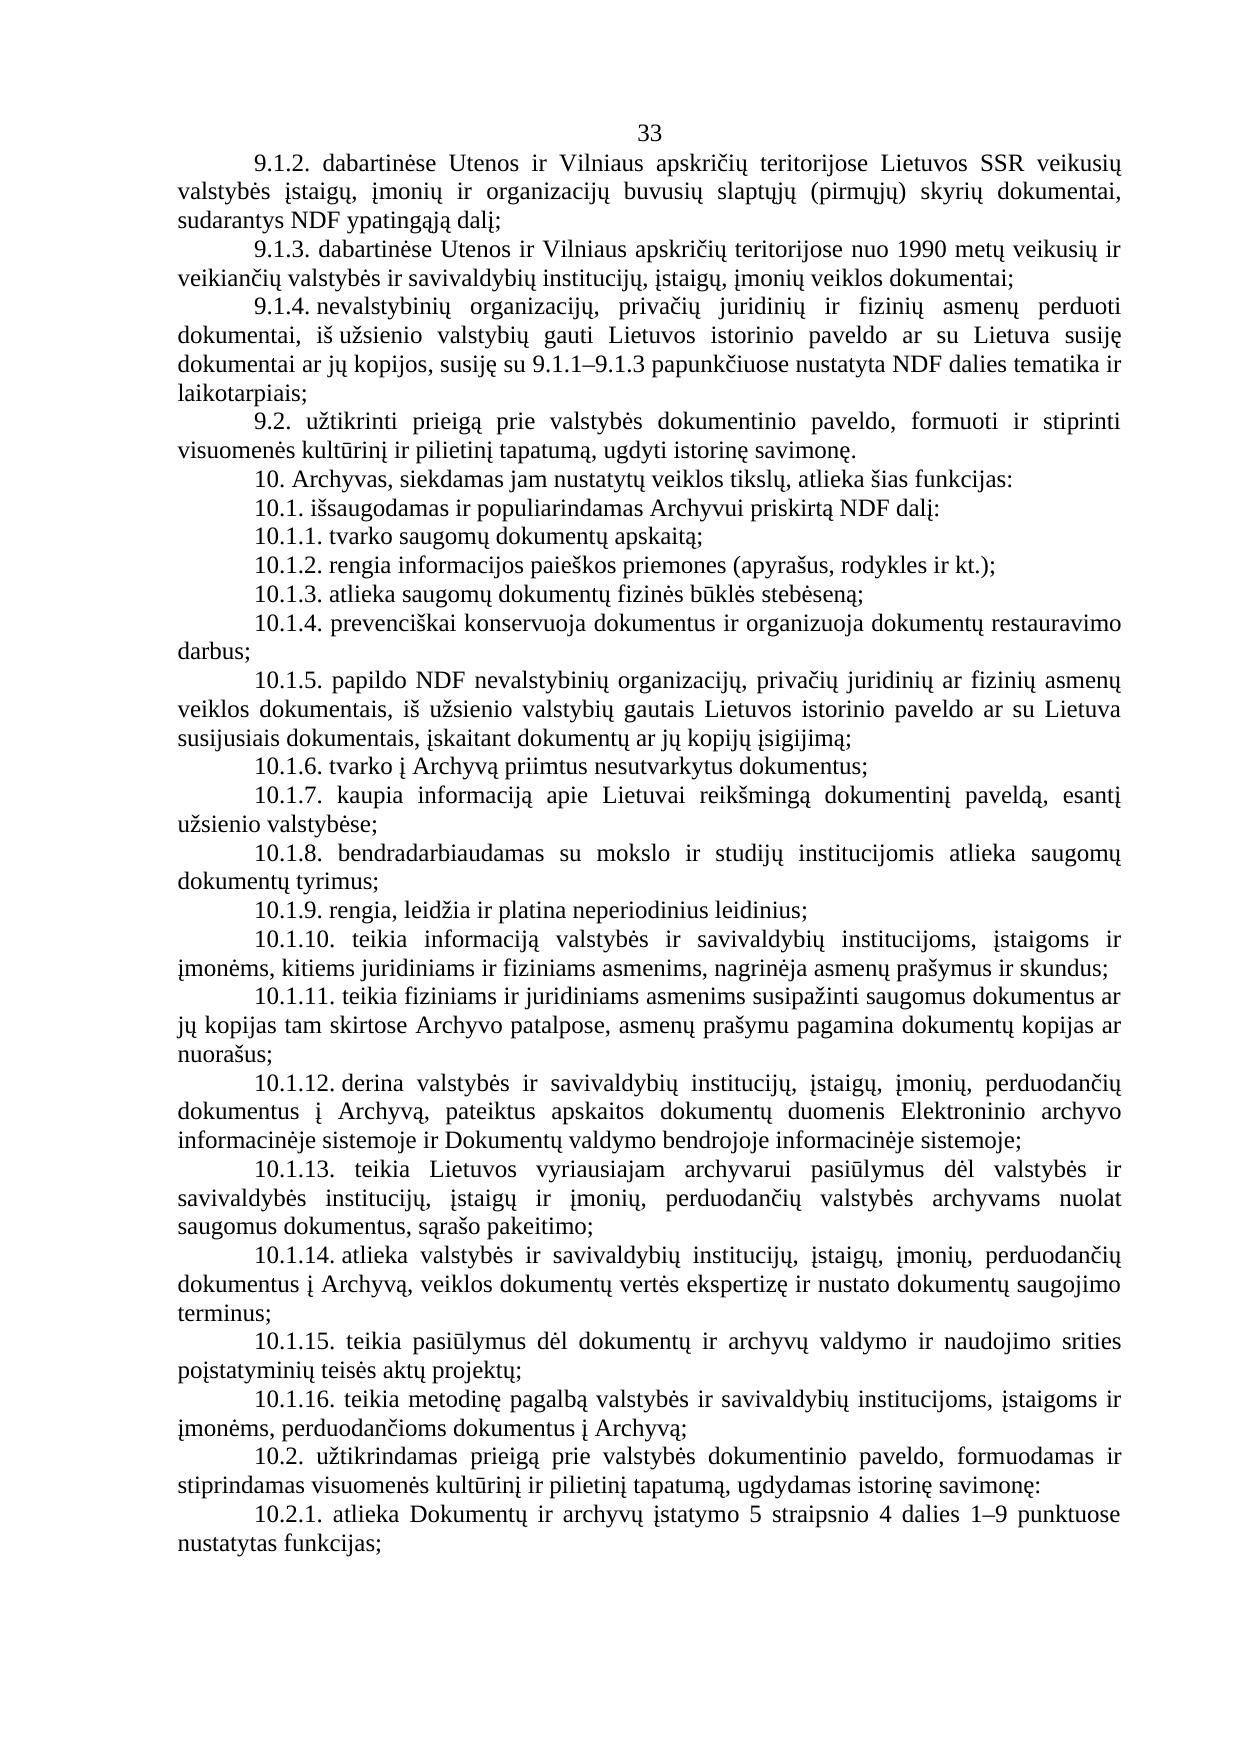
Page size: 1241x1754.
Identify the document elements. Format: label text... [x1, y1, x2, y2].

text 10.1.3. atlieka saugomų dokumentų fizinės būklės stebėseną; [177, 579, 1122, 608]
text 10.2. užtikrindamas prieigą prie valstybės dokumentinio paveldo, formuodamas ir stiprindamas visuomenės kultūrinį ir pilietinį tapatumą, ugdydamas istorinę savimonę: [177, 1441, 1122, 1499]
text 9.2. užtikrinti prieigą prie valstybės dokumentinio paveldo, formuoti ir stiprinti visuomenės kultūrinį ir pilietinį tapatumą, ugdyti istorinę savimonę. [177, 406, 1122, 464]
text 10.1.12. derina valstybės ir savivaldybių institucijų, įstaigų, įmonių, perduodančių dokumentus į Archyvą, pateiktus apskaitos dokumentų duomenis Elektroninio archyvo informacinėje sistemoje ir Dokumentų valdymo bendrojoje informacinėje sistemoje; [177, 1068, 1122, 1154]
text 9.1.2. dabartinėse Utenos ir Vilniaus apskričių teritorijose Lietuvos SSR veikusių valstybės įstaigų, įmonių ir organizacijų buvusių slaptųjų (pirmųjų) skyrių dokumentai, sudarantys NDF ypatingąją dalį; [177, 148, 1122, 234]
text 10. Archyvas, siekdamas jam nustatytų veiklos tikslų, atlieka šias funkcijas: [177, 464, 1122, 493]
text 9.1.4. nevalstybinių organizacijų, privačių juridinių ir fizinių asmenų perduoti dokumentai, iš užsienio valstybių gauti Lietuvos istorinio paveldo ar su Lietuva susiję dokumentai ar jų kopijos, susiję su 9.1.1–9.1.3 papunkčiuose nustatyta NDF dalies tematika ir laikotarpiais; [177, 291, 1122, 406]
text 10.1.5. papildo NDF nevalstybinių organizacijų, privačių juridinių ar fizinių asmenų veiklos dokumentais, iš užsienio valstybių gautais Lietuvos istorinio paveldo ar su Lietuva susijusiais dokumentais, įskaitant dokumentų ar jų kopijų įsigijimą; [177, 665, 1122, 751]
text 10.1.7. kaupia informaciją apie Lietuvai reikšmingą dokumentinį paveldą, esantį užsienio valstybėse; [177, 780, 1122, 838]
text 10.1.11. teikia fiziniams ir juridiniams asmenims susipažinti saugomus dokumentus ar jų kopijas tam skirtose Archyvo patalpose, asmenų prašymu pagamina dokumentų kopijas ar nuorašus; [177, 981, 1122, 1068]
text 10.1.8. bendradarbiaudamas su mokslo ir studijų institucijomis atlieka saugomų dokumentų tyrimus; [177, 838, 1122, 895]
text 10.1.15. teikia pasiūlymus dėl dokumentų ir archyvų valdymo ir naudojimo srities poįstatyminių teisės aktų projektų; [177, 1326, 1122, 1384]
text 10.1.13. teikia Lietuvos vyriausiajam archyvarui pasiūlymus dėl valstybės ir savivaldybės institucijų, įstaigų ir įmonių, perduodančių valstybės archyvams nuolat saugomus dokumentus, sąrašo pakeitimo; [177, 1154, 1122, 1240]
text 10.1.16. teikia metodinę pagalbą valstybės ir savivaldybių institucijoms, įstaigoms ir įmonėms, perduodančioms dokumentus į Archyvą; [177, 1384, 1122, 1441]
text 10.2.1. atlieka Dokumentų ir archyvų įstatymo 5 straipsnio 4 dalies 1–9 punktuose nustatytas funkcijas; [177, 1499, 1122, 1556]
text 10.1.4. prevenciškai konservuoja dokumentus ir organizuoja dokumentų restauravimo darbus; [177, 608, 1122, 665]
text 10.1.10. teikia informaciją valstybės ir savivaldybių institucijoms, įstaigoms ir įmonėms, kitiems juridiniams ir fiziniams asmenims, nagrinėja asmenų prašymus ir skundus; [177, 924, 1122, 981]
text 10.1.2. rengia informacijos paieškos priemones (apyrašus, rodykles ir kt.); [177, 550, 1122, 579]
text 9.1.3. dabartinėse Utenos ir Vilniaus apskričių teritorijose nuo 1990 metų veikusių ir veikiančių valstybės ir savivaldybių institucijų, įstaigų, įmonių veiklos dokumentai; [177, 234, 1122, 291]
text 10.1.6. tvarko į Archyvą priimtus nesutvarkytus dokumentus; [177, 751, 1122, 780]
text 10.1. išsaugodamas ir populiarindamas Archyvui priskirtą NDF dalį: [177, 493, 1122, 521]
text 10.1.14. atlieka valstybės ir savivaldybių institucijų, įstaigų, įmonių, perduodančių dokumentus į Archyvą, veiklos dokumentų vertės ekspertizę ir nustato dokumentų saugojimo terminus; [177, 1240, 1122, 1326]
text 10.1.9. rengia, leidžia ir platina neperiodinius leidinius; [177, 895, 1122, 924]
text 10.1.1. tvarko saugomų dokumentų apskaitą; [177, 521, 1122, 550]
